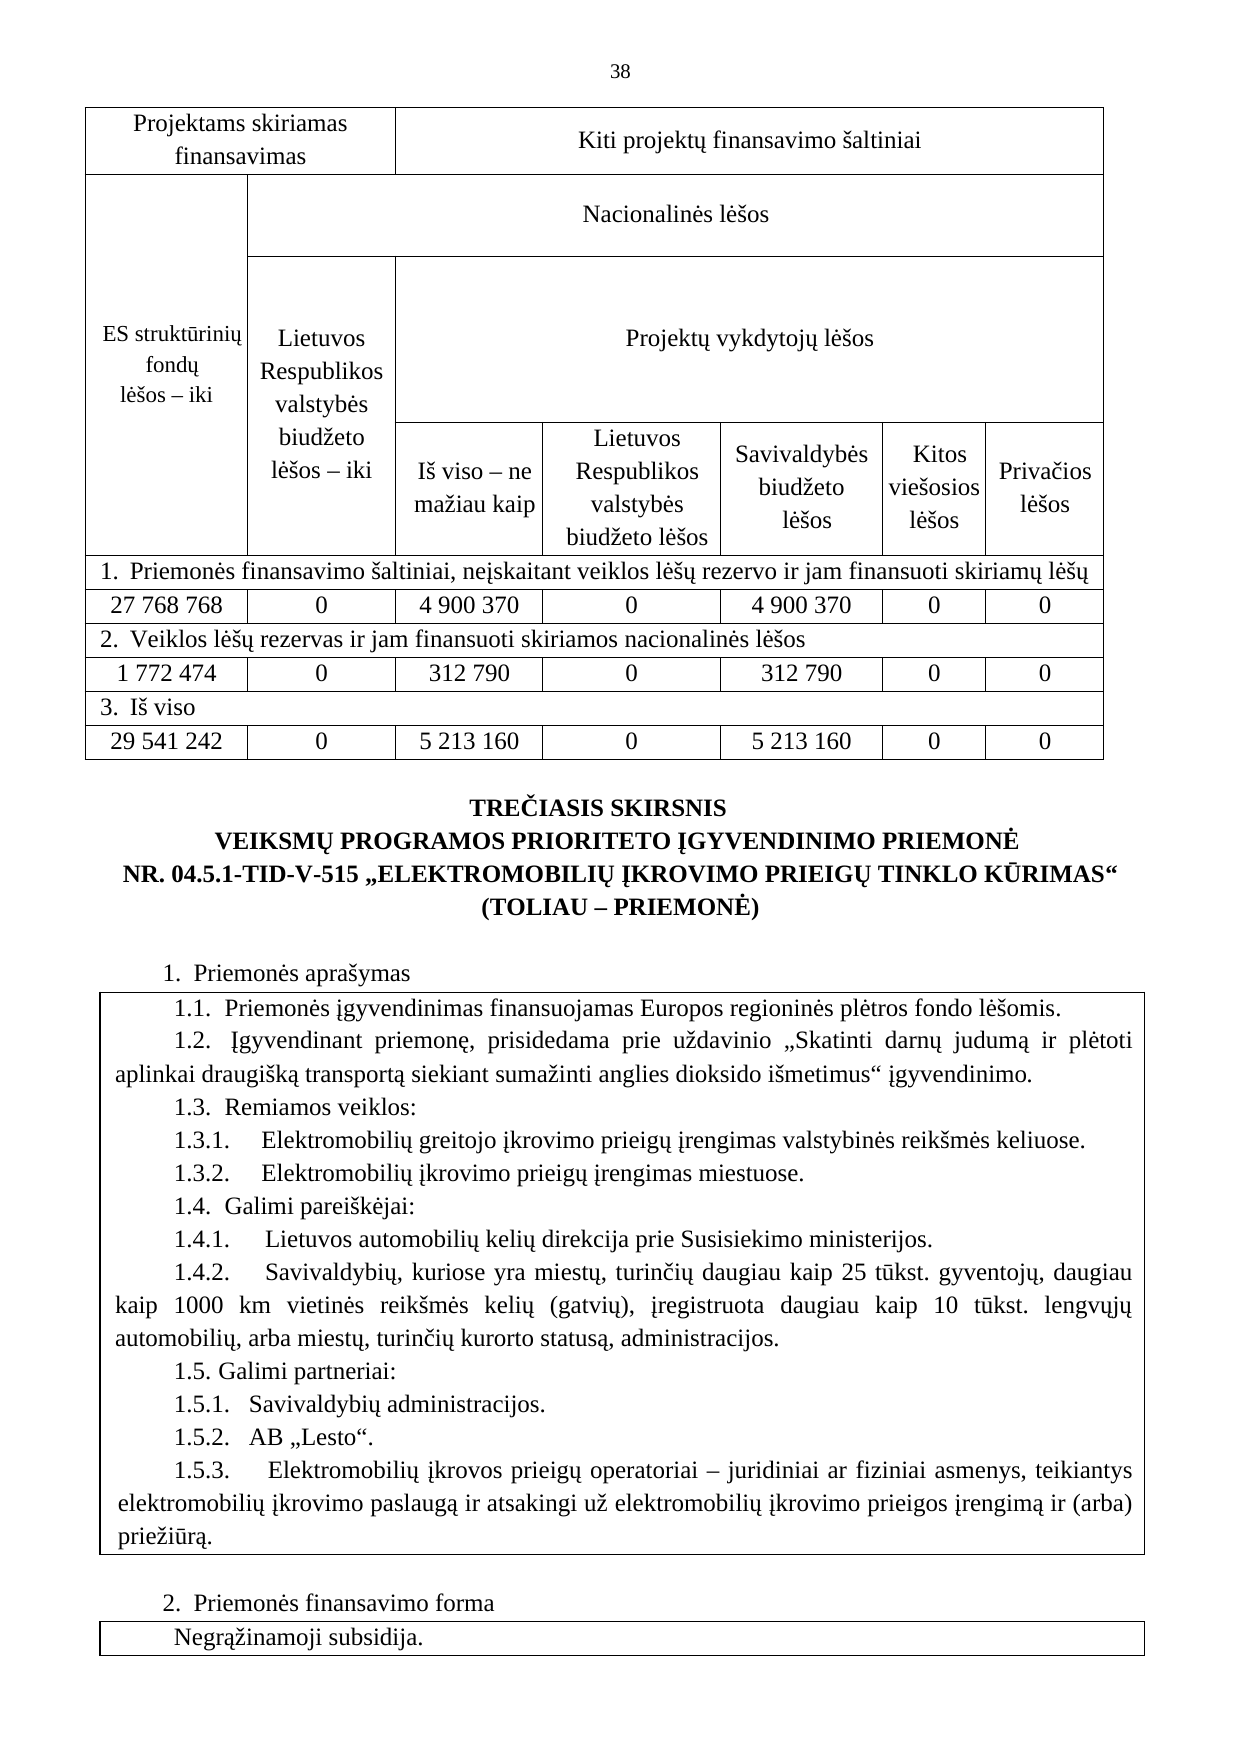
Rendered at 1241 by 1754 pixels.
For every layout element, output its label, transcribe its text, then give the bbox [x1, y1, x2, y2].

table_header Kiti projektų finansavimo šaltiniai [396, 108, 1103, 174]
table_cell 0 [248, 590, 395, 623]
table_cell Savivaldybės biudžeto lėšos [721, 423, 882, 555]
table_cell 0 [543, 726, 720, 759]
table_cell 0 [883, 726, 985, 759]
table_cell 4 900 370 [396, 590, 542, 623]
table_cell 29 541 242 [86, 726, 247, 759]
table_cell 1.2. Įgyvendinant priemonę, prisidedama prie uždavinio „Skatinti darnų judumą ir plėtoti aplinkai draugišką transportą siekiant sumažinti anglies dioksido išmetimus“ įgyvendinimo. [101, 1026, 1144, 1092]
table_cell 0 [986, 590, 1103, 623]
table_cell 312 790 [396, 658, 542, 691]
table_cell Iš viso – ne mažiau kaip [396, 423, 542, 555]
table_cell Lietuvos Respublikos valstybės biudžeto lėšos [543, 423, 720, 555]
table_cell Kitos viešosios lėšos [883, 423, 985, 555]
table_header Negrąžinamoji subsidija. [101, 1622, 1144, 1655]
text 1. Priemonės aprašymas [162, 958, 1152, 987]
table_cell 1.5. Galimi partneriai: 1.5.1. Savivaldybių administracijos. 1.5.2. AB „Lesto“. 1.5.3. Elektromobilių įkrovos prieigų operatoriai – juridiniai ar fiziniai asmenys, teikiantys elektromobilių įkrovimo paslaugą ir atsakingi už elektromobilių įkrovimo prieigos įrengimą ir (arba) priežiūrą. [101, 1356, 1144, 1554]
table_cell 0 [248, 726, 395, 759]
table_cell 312 790 [721, 658, 882, 691]
table_cell 0 [883, 658, 985, 691]
table_cell 1 772 474 [86, 658, 247, 691]
table_header 1.1. Priemonės įgyvendinimas finansuojamas Europos regioninės plėtros fondo lėšomis. [101, 993, 1144, 1026]
table_cell 2. Veiklos lėšų rezervas ir jam finansuoti skiriamos nacionalinės lėšos [86, 624, 1103, 657]
table_cell Privačios lėšos [986, 423, 1103, 555]
table_cell 0 [986, 658, 1103, 691]
text TREČIASIS SKIRSNIS [89, 793, 1107, 822]
table_cell 1.3. Remiamos veiklos: 1.3.1. Elektromobilių greitojo įkrovimo prieigų įrengimas valstybinės reikšmės keliuose. 1.3.2. Elektromobilių įkrovimo prieigų įrengimas miestuose. [101, 1092, 1144, 1191]
table_cell 27 768 768 [86, 590, 247, 623]
table_cell Nacionalinės lėšos [248, 175, 1103, 256]
table_cell Projektų vykdytojų lėšos [396, 257, 1103, 422]
table_cell 0 [248, 658, 395, 691]
table_cell 0 [543, 590, 720, 623]
table_cell ES struktūrinių fondų lėšos – iki [86, 175, 247, 555]
table_cell 5 213 160 [721, 726, 882, 759]
text VEIKSMŲ PROGRAMOS PRIORITETO ĮGYVENDINIMO PRIEMONĖ [89, 826, 1152, 855]
text NR. 04.5.1-TID-V-515 „Elektromobilių įkrovimo prieigų tinklo kūrimas“ (TOLIAU – priemonė) [89, 859, 1152, 921]
table_cell 5 213 160 [396, 726, 542, 759]
table_cell 1. Priemonės finansavimo šaltiniai, neįskaitant veiklos lėšų rezervo ir jam finansuoti skiriamų lėšų [86, 556, 1103, 589]
table_cell 1.4. Galimi pareiškėjai: 1.4.1. Lietuvos automobilių kelių direkcija prie Susisiekimo ministerijos. 1.4.2. Savivaldybių, kuriose yra miestų, turinčių daugiau kaip 25 tūkst. gyventojų, daugiau kaip 1000 km vietinės reikšmės kelių (gatvių), įregistruota daugiau kaip 10 tūkst. lengvųjų automobilių, arba miestų, turinčių kurorto statusą, administracijos. [101, 1191, 1144, 1356]
table_cell Lietuvos Respublikos valstybės biudžeto lėšos – iki [248, 257, 395, 555]
table_cell 4 900 370 [721, 590, 882, 623]
table_header Projektams skiriamas finansavimas [86, 108, 395, 174]
text 2. Priemonės finansavimo forma [162, 1588, 1152, 1617]
table_cell 0 [543, 658, 720, 691]
table_cell 3. Iš viso [86, 692, 1103, 725]
table_cell 0 [986, 726, 1103, 759]
table_cell 0 [883, 590, 985, 623]
